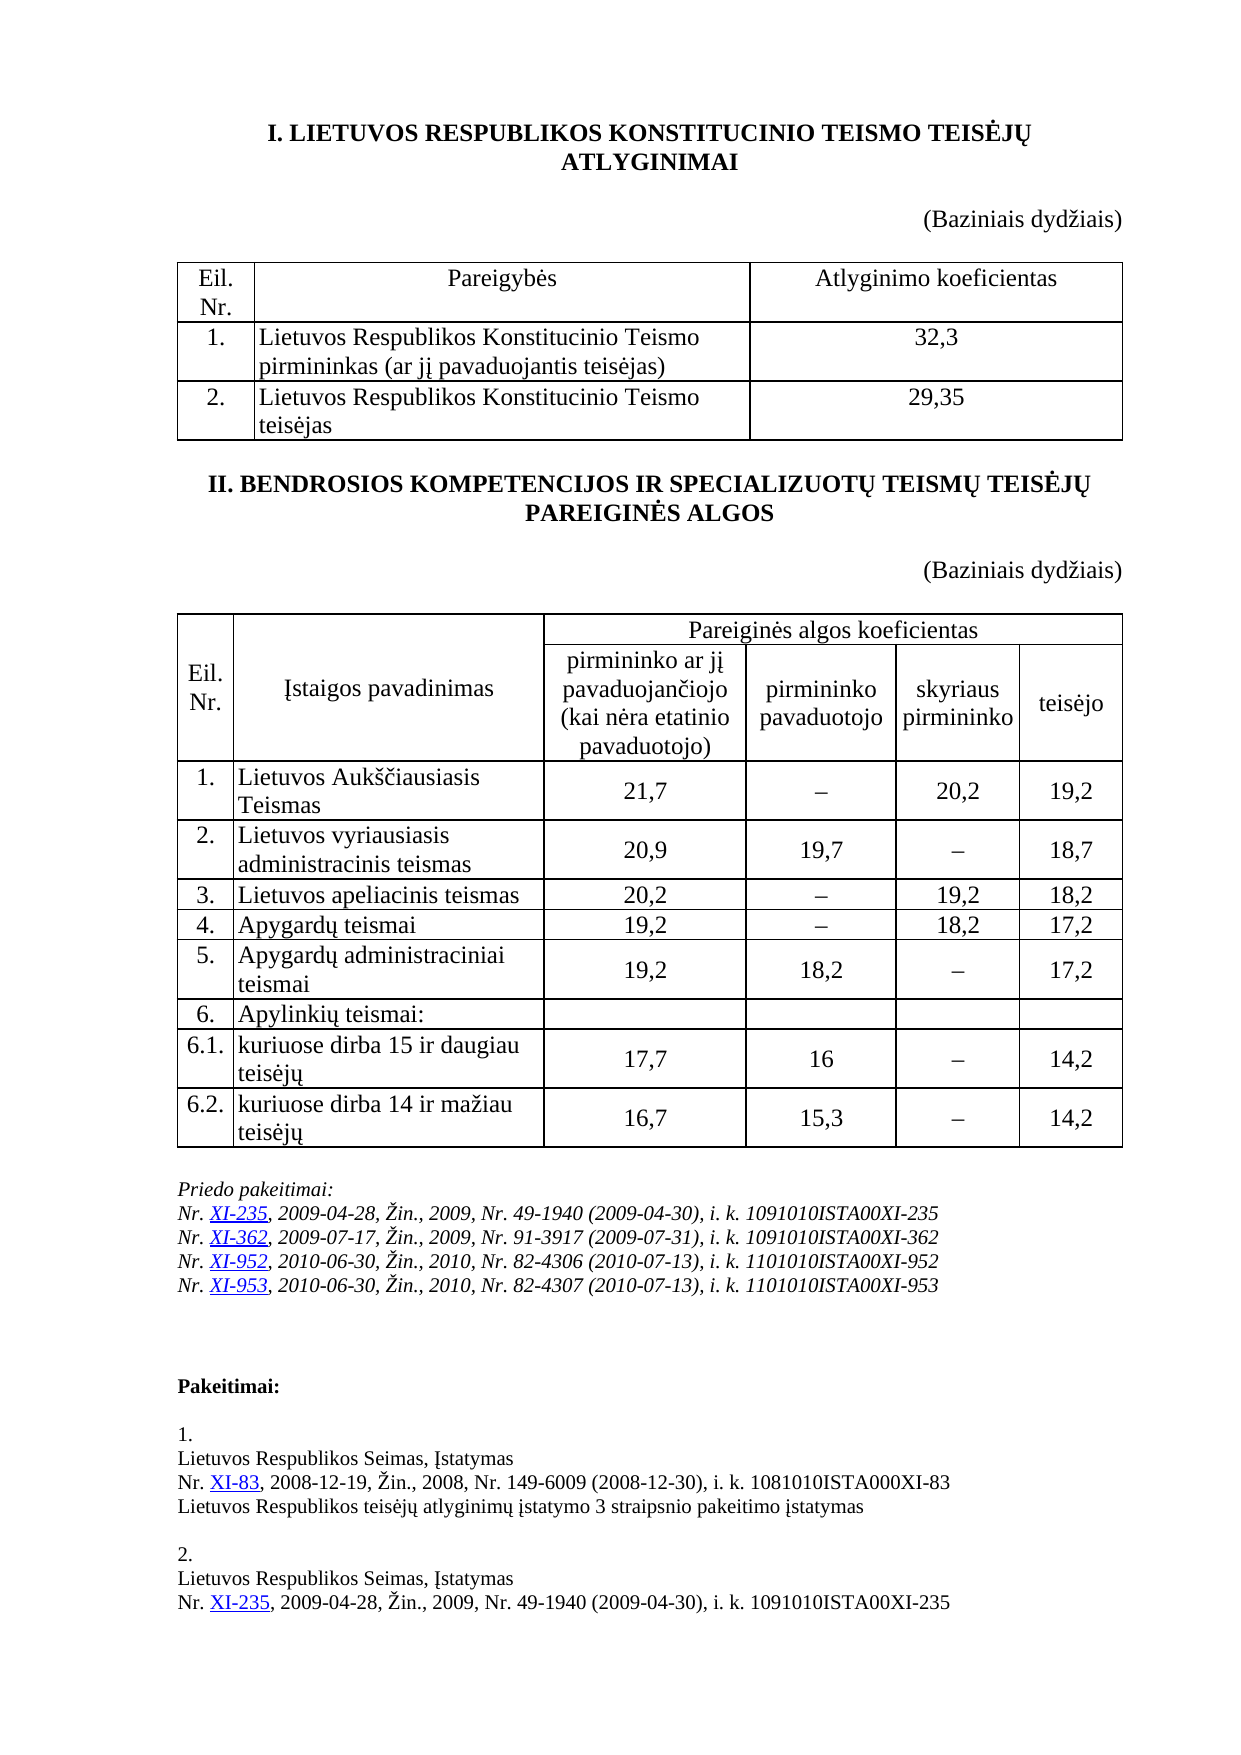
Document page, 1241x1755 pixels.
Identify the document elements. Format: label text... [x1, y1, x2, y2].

table_cell – [897, 940, 1019, 998]
table_cell 21,7 [545, 762, 745, 819]
text Nr. XI-953, 2010-06-30, Žin., 2010, Nr. 82-4307 (2010-07-13), i. k. 1101010ISTA00XI-953 [177, 1273, 1122, 1297]
table_cell – [747, 762, 895, 819]
table_cell pirmininko ar jį pavaduojančiojo (kai nėra etatinio pavaduotojo) [545, 645, 745, 760]
text 1. [177, 1422, 1122, 1446]
table_cell [747, 1000, 895, 1028]
text 2. [177, 1542, 1122, 1566]
table_cell 17,2 [1020, 910, 1122, 939]
table_cell kuriuose dirba 14 ir mažiau teisėjų [234, 1089, 543, 1146]
table_cell Apygardų administraciniai teismai [234, 940, 543, 998]
table_cell 20,9 [545, 821, 745, 878]
table_cell 14,2 [1020, 1030, 1122, 1087]
table_cell 20,2 [897, 762, 1019, 819]
table_cell 32,3 [751, 323, 1122, 380]
table_cell 18,2 [747, 940, 895, 998]
text Lietuvos Respublikos Seimas, Įstatymas [177, 1446, 1122, 1470]
table_cell Lietuvos apeliacinis teismas [234, 880, 543, 908]
table_cell Apygardų teismai [234, 910, 543, 939]
table_cell 2. [178, 382, 254, 439]
table_cell 29,35 [751, 382, 1122, 439]
text Priedo pakeitimai: [177, 1177, 1122, 1201]
table_cell – [747, 910, 895, 939]
text Nr. XI-83, 2008-12-19, Žin., 2008, Nr. 149-6009 (2008-12-30), i. k. 1081010ISTA000XI-83 [177, 1470, 1122, 1494]
table_cell 18,2 [1020, 880, 1122, 908]
table_cell 2. [178, 821, 233, 878]
text Nr. XI-952, 2010-06-30, Žin., 2010, Nr. 82-4306 (2010-07-13), i. k. 1101010ISTA00XI-952 [177, 1249, 1122, 1273]
table_header Eil. Nr. [178, 263, 254, 321]
table_cell pirmininko pavaduotojo [747, 645, 895, 760]
table_header Eil. Nr. [178, 615, 233, 760]
text Pakeitimai: [177, 1374, 1122, 1398]
text (Baziniais dydžiais) [177, 204, 1122, 233]
table_cell 6.1. [178, 1030, 233, 1087]
table_cell kuriuose dirba 15 ir daugiau teisėjų [234, 1030, 543, 1087]
table_cell 19,2 [545, 910, 745, 939]
table_cell 19,7 [747, 821, 895, 878]
text Nr. XI-235, 2009-04-28, Žin., 2009, Nr. 49-1940 (2009-04-30), i. k. 1091010ISTA00XI-235 [177, 1590, 1122, 1614]
table_cell 16,7 [545, 1089, 745, 1146]
table_cell Lietuvos Aukščiausiasis Teismas [234, 762, 543, 819]
table_cell – [897, 1030, 1019, 1087]
table_cell 18,7 [1020, 821, 1122, 878]
table_cell 6. [178, 1000, 233, 1028]
table_header Pareigybės [255, 263, 749, 321]
table_cell 1. [178, 762, 233, 819]
table_cell 4. [178, 910, 233, 939]
table_cell 17,2 [1020, 940, 1122, 998]
text Nr. XI-362, 2009-07-17, Žin., 2009, Nr. 91-3917 (2009-07-31), i. k. 1091010ISTA00XI-362 [177, 1225, 1122, 1249]
text Lietuvos Respublikos Seimas, Įstatymas [177, 1566, 1122, 1590]
table_cell 16 [747, 1030, 895, 1087]
table_cell 3. [178, 880, 233, 908]
table_cell – [897, 821, 1019, 878]
table_cell [897, 1000, 1019, 1028]
table_cell 19,2 [545, 940, 745, 998]
table_cell 18,2 [897, 910, 1019, 939]
table_cell [545, 1000, 745, 1028]
table_cell 5. [178, 940, 233, 998]
text I. LIETUVOS RESPUBLIKOS KONSTITUCINIO TEISMO TEISĖJŲ ATLYGINIMAI [177, 118, 1122, 176]
table_cell Lietuvos Respublikos Konstitucinio Teismo teisėjas [255, 382, 749, 439]
table_cell Lietuvos vyriausiasis administracinis teismas [234, 821, 543, 878]
table_cell – [897, 1089, 1019, 1146]
table_cell 20,2 [545, 880, 745, 908]
table_cell 1. [178, 323, 254, 380]
table_cell 19,2 [1020, 762, 1122, 819]
table_cell teisėjo [1020, 645, 1122, 760]
table_cell 6.2. [178, 1089, 233, 1146]
table_header Pareiginės algos koeficientas [545, 615, 1122, 643]
table_header Įstaigos pavadinimas [234, 615, 543, 760]
text II. BENDROSIOS KOMPETENCIJOS IR SPECIALIZUOTŲ TEISMŲ TEISĖJŲ PAREIGINĖS ALGOS [177, 469, 1122, 527]
table_cell Apylinkių teismai: [234, 1000, 543, 1028]
table_cell 19,2 [897, 880, 1019, 908]
table_cell Lietuvos Respublikos Konstitucinio Teismo pirmininkas (ar jį pavaduojantis teisėjas) [255, 323, 749, 380]
table_cell – [747, 880, 895, 908]
text (Baziniais dydžiais) [177, 556, 1122, 584]
table_cell 15,3 [747, 1089, 895, 1146]
table_cell [1020, 1000, 1122, 1028]
table_cell 14,2 [1020, 1089, 1122, 1146]
table_header Atlyginimo koeficientas [751, 263, 1122, 321]
table_cell skyriaus pirmininko [897, 645, 1019, 760]
table_cell 17,7 [545, 1030, 745, 1087]
text Lietuvos Respublikos teisėjų atlyginimų įstatymo 3 straipsnio pakeitimo įstatymas [177, 1494, 1122, 1518]
text Nr. XI-235, 2009-04-28, Žin., 2009, Nr. 49-1940 (2009-04-30), i. k. 1091010ISTA00XI-235 [177, 1201, 1122, 1225]
